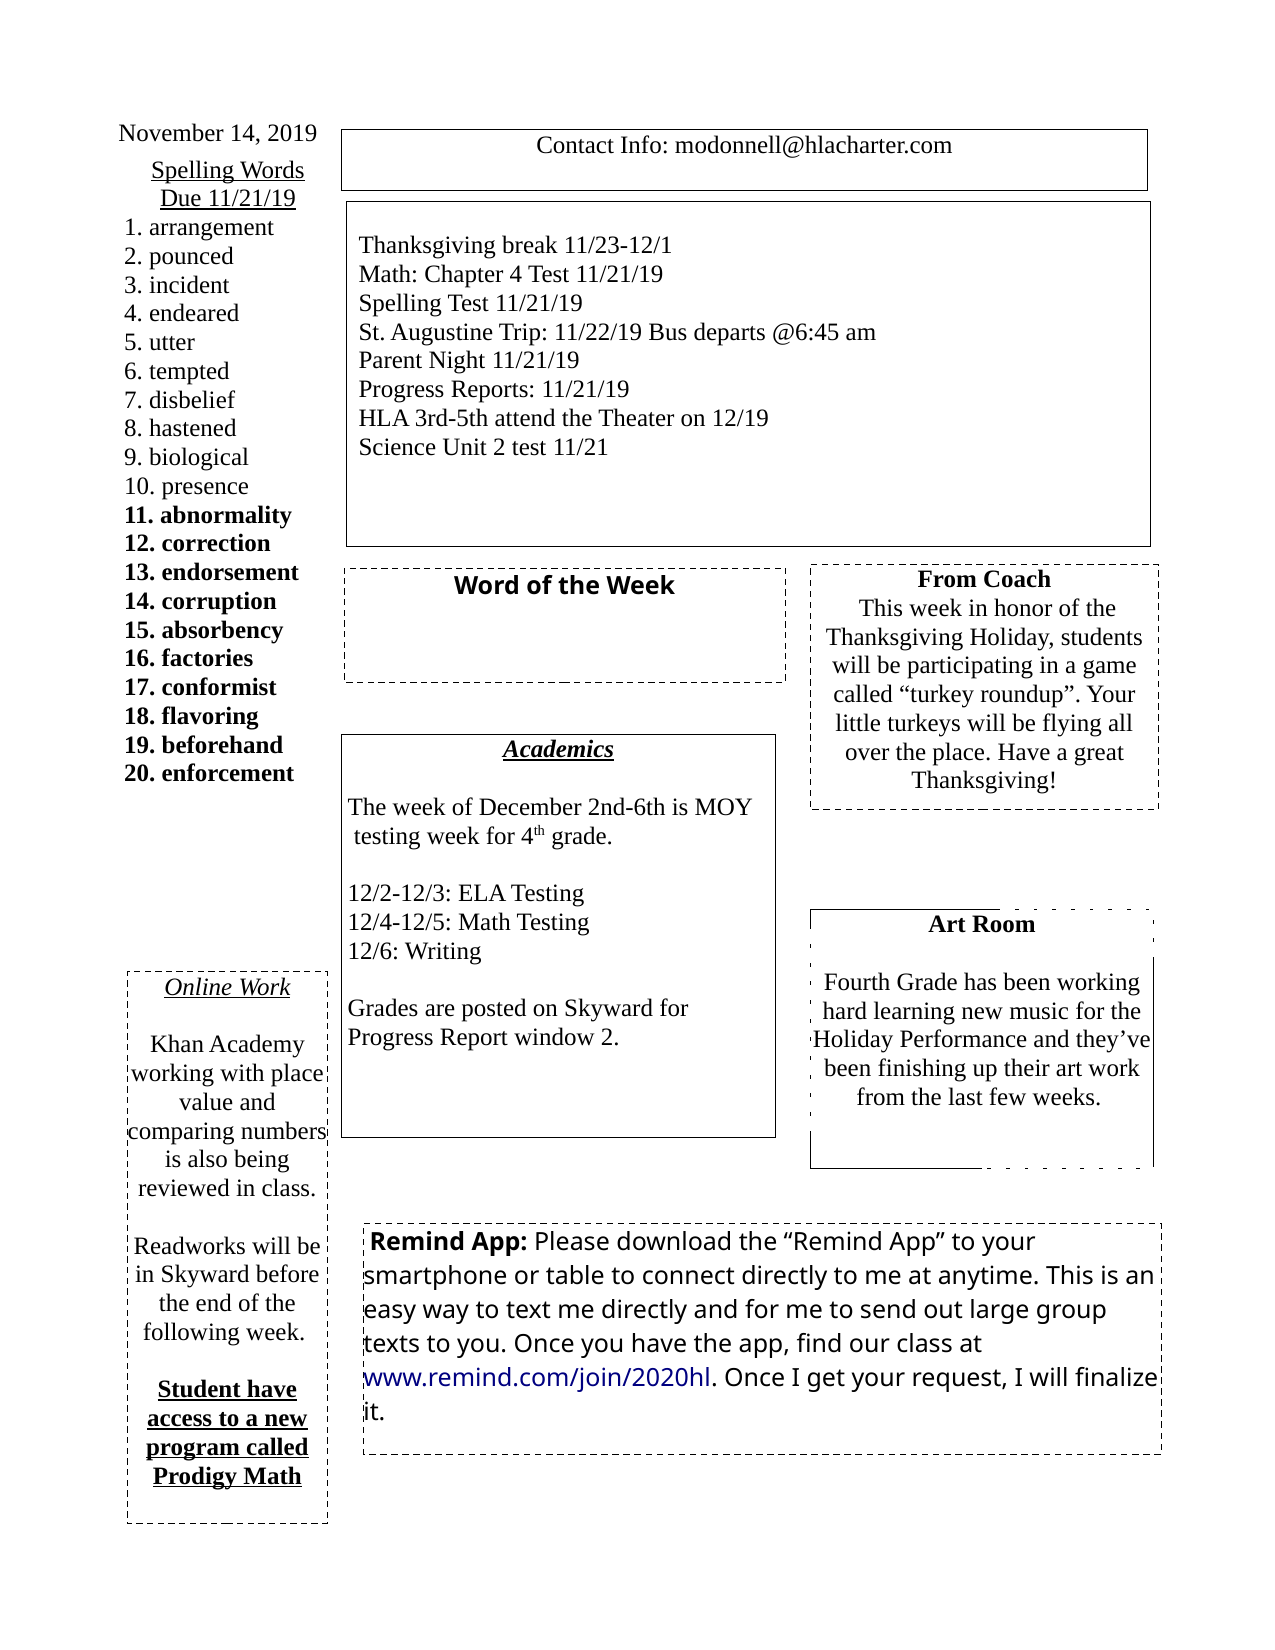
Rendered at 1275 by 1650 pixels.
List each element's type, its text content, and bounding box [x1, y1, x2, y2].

text November 14, 2019 [118, 118, 1157, 147]
